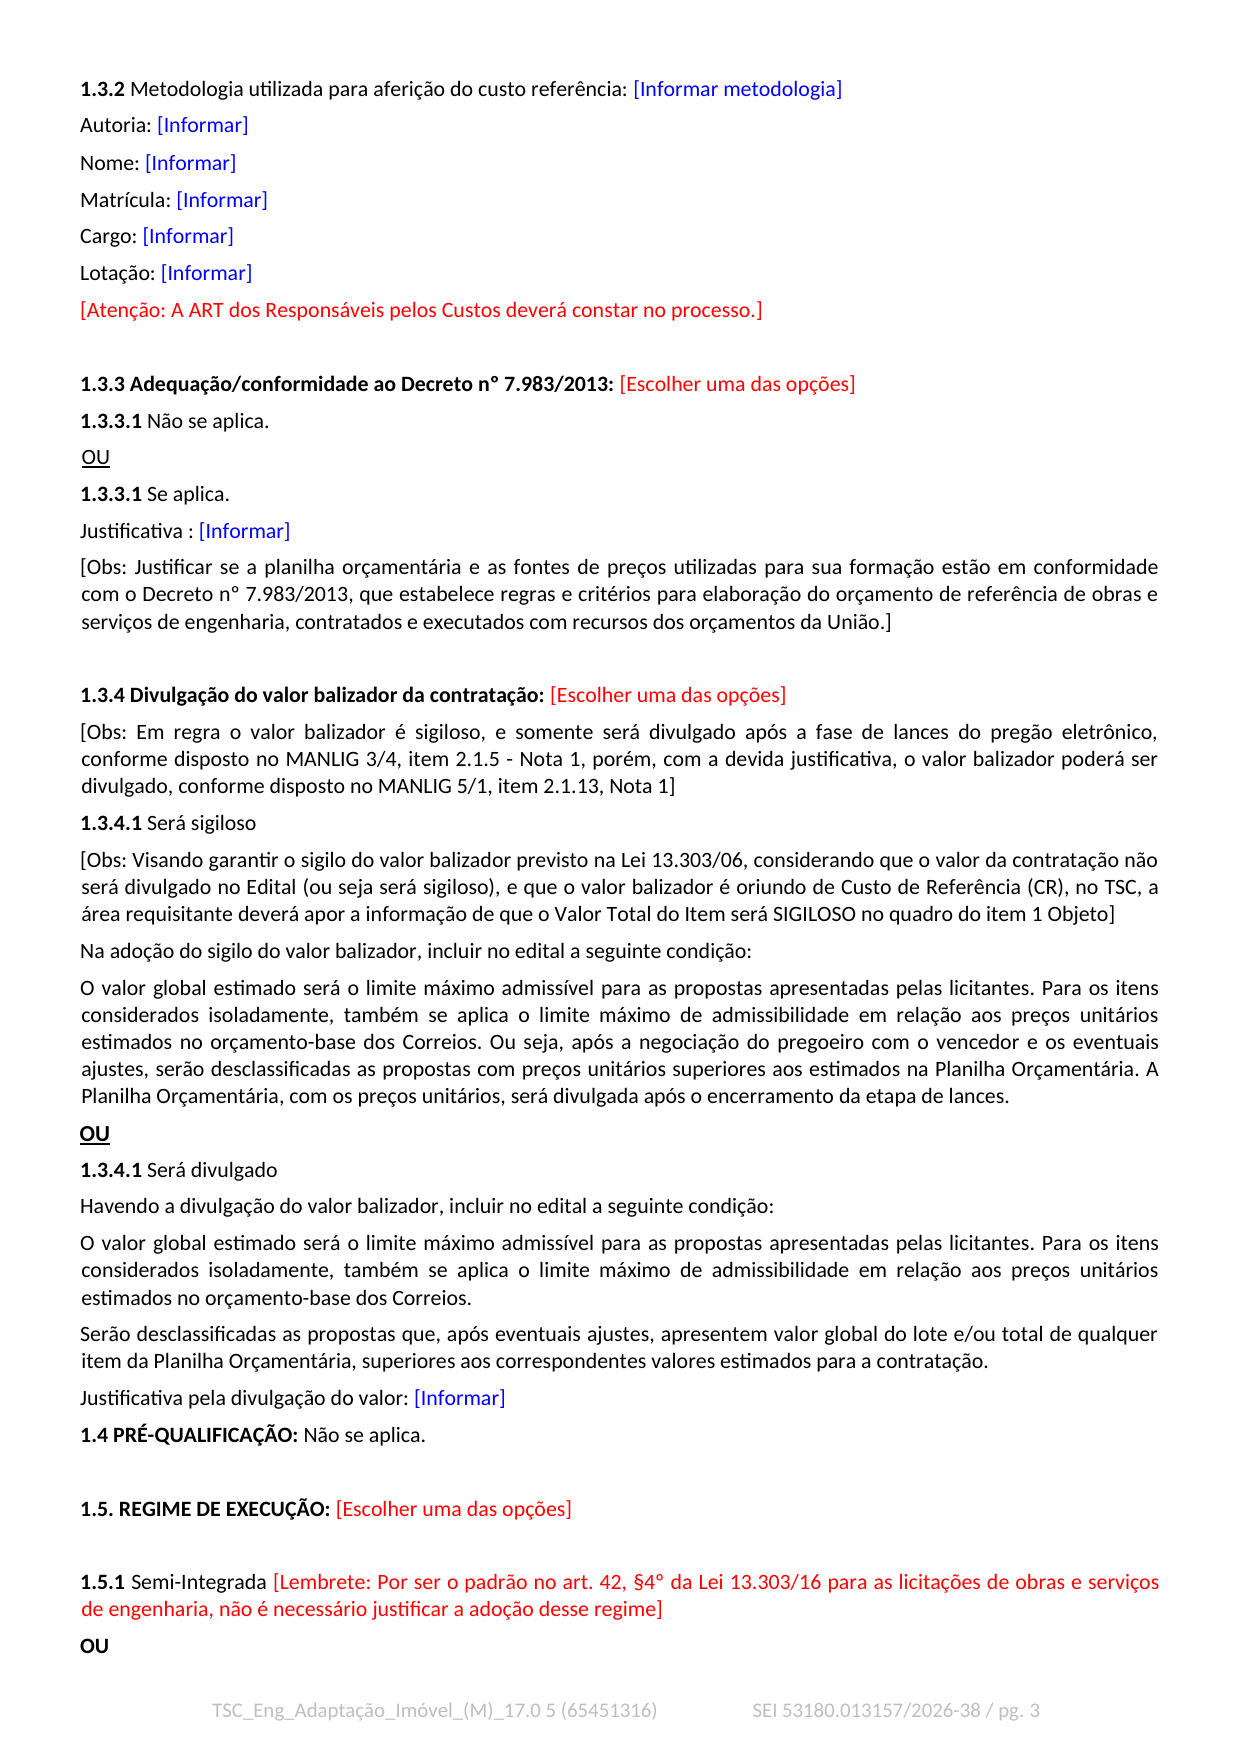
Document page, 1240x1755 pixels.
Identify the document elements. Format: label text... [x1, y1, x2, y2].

text 1.3.2 Metodologia utilizada para aferição do custo referência: [Informar metodologia] [80, 75, 1160, 102]
text OU [80, 1632, 1180, 1658]
text [Obs: Visando garantir o sigilo do valor balizador previsto na Lei 13.303/06, considerando que o valor da contratação não será divulgado no Edital (ou seja será sigiloso), e que o valor balizador é oriundo de Custo de Referência (CR), no TSC, a área requisitante deverá apor a informação de que o Valor Total do Item será SIGILOSO no quadro do item 1 Objeto] [80, 846, 1160, 927]
text Nome: [Informar] [80, 149, 1161, 175]
text 1.5.1 Semi-Integrada [Lembrete: Por ser o padrão no art. 42, §4º da Lei 13.303/16 para as licitações de obras e serviços de engenharia, não é necessário justificar a adoção desse regime] [80, 1568, 1160, 1622]
text Na adoção do sigilo do valor balizador, incluir no edital a seguinte condição: [80, 937, 1160, 964]
subtitle OU [79, 1119, 1180, 1147]
text Lotação: [Informar] [80, 259, 1161, 286]
text O valor global estimado será o limite máximo admissível para as propostas apresentadas pelas licitantes. Para os itens considerados isoladamente, também se aplica o limite máximo de admissibilidade em relação aos preços unitários estimados no orçamento-base dos Correios. [80, 1229, 1160, 1310]
text Cargo: [Informar] [80, 222, 1161, 249]
text 1.4 PRÉ-QUALIFICAÇÃO: Não se aplica. [80, 1421, 1180, 1448]
text 1.3.4.1 Será sigiloso [80, 809, 1160, 836]
text Justificativa : [Informar] [80, 517, 1160, 543]
text [Obs: Justificar se a planilha orçamentária e as fontes de preços utilizadas para sua formação estão em conformidade com o Decreto nº 7.983/2013, que estabelece regras e critérios para elaboração do orçamento de referência de obras e serviços de engenharia, contratados e executados com recursos dos orçamentos da União.] [80, 553, 1160, 634]
text Justificativa pela divulgação do valor: [Informar] [80, 1384, 1160, 1411]
text OU [81, 443, 1180, 470]
text [Atenção: A ART dos Responsáveis pelos Custos deverá constar no processo.] [80, 297, 1160, 323]
text 1.3.3 Adequação/conformidade ao Decreto nº 7.983/2013: [Escolher uma das opções] [80, 370, 1180, 396]
text 1.3.3.1 Não se aplica. [80, 407, 1160, 433]
text [Obs: Em regra o valor balizador é sigiloso, e somente será divulgado após a fase de lances do pregão eletrônico, conforme disposto no MANLIG 3/4, item 2.1.5 - Nota 1, porém, com a devida justificativa, o valor balizador poderá ser divulgado, conforme disposto no MANLIG 5/1, item 2.1.13, Nota 1] [80, 718, 1160, 799]
text 1.3.3.1 Se aplica. [80, 480, 1160, 507]
text Serão desclassificadas as propostas que, após eventuais ajustes, apresentem valor global do lote e/ou total de qualquer item da Planilha Orçamentária, superiores aos correspondentes valores estimados para a contratação. [80, 1320, 1160, 1374]
text Autoria: [Informar] [80, 112, 1161, 138]
text 1.5. REGIME DE EXECUÇÃO: [Escolher uma das opções] [80, 1495, 1160, 1521]
text O valor global estimado será o limite máximo admissível para as propostas apresentadas pelas licitantes. Para os itens considerados isoladamente, também se aplica o limite máximo de admissibilidade em relação aos preços unitários estimados no orçamento-base dos Correios. Ou seja, após a negociação do pregoeiro com o vencedor e os eventuais ajustes, serão desclassificadas as propostas com preços unitários superiores aos estimados na Planilha Orçamentária. A Planilha Orçamentária, com os preços unitários, será divulgada após o encerramento da etapa de lances. [80, 974, 1160, 1109]
text 1.3.4 Divulgação do valor balizador da contratação: [Escolher uma das opções] [80, 681, 1180, 708]
text Matrícula: [Informar] [80, 186, 1160, 212]
text 1.3.4.1 Será divulgado [80, 1156, 1160, 1183]
text Havendo a divulgação do valor balizador, incluir no edital a seguinte condição: [80, 1193, 1160, 1219]
